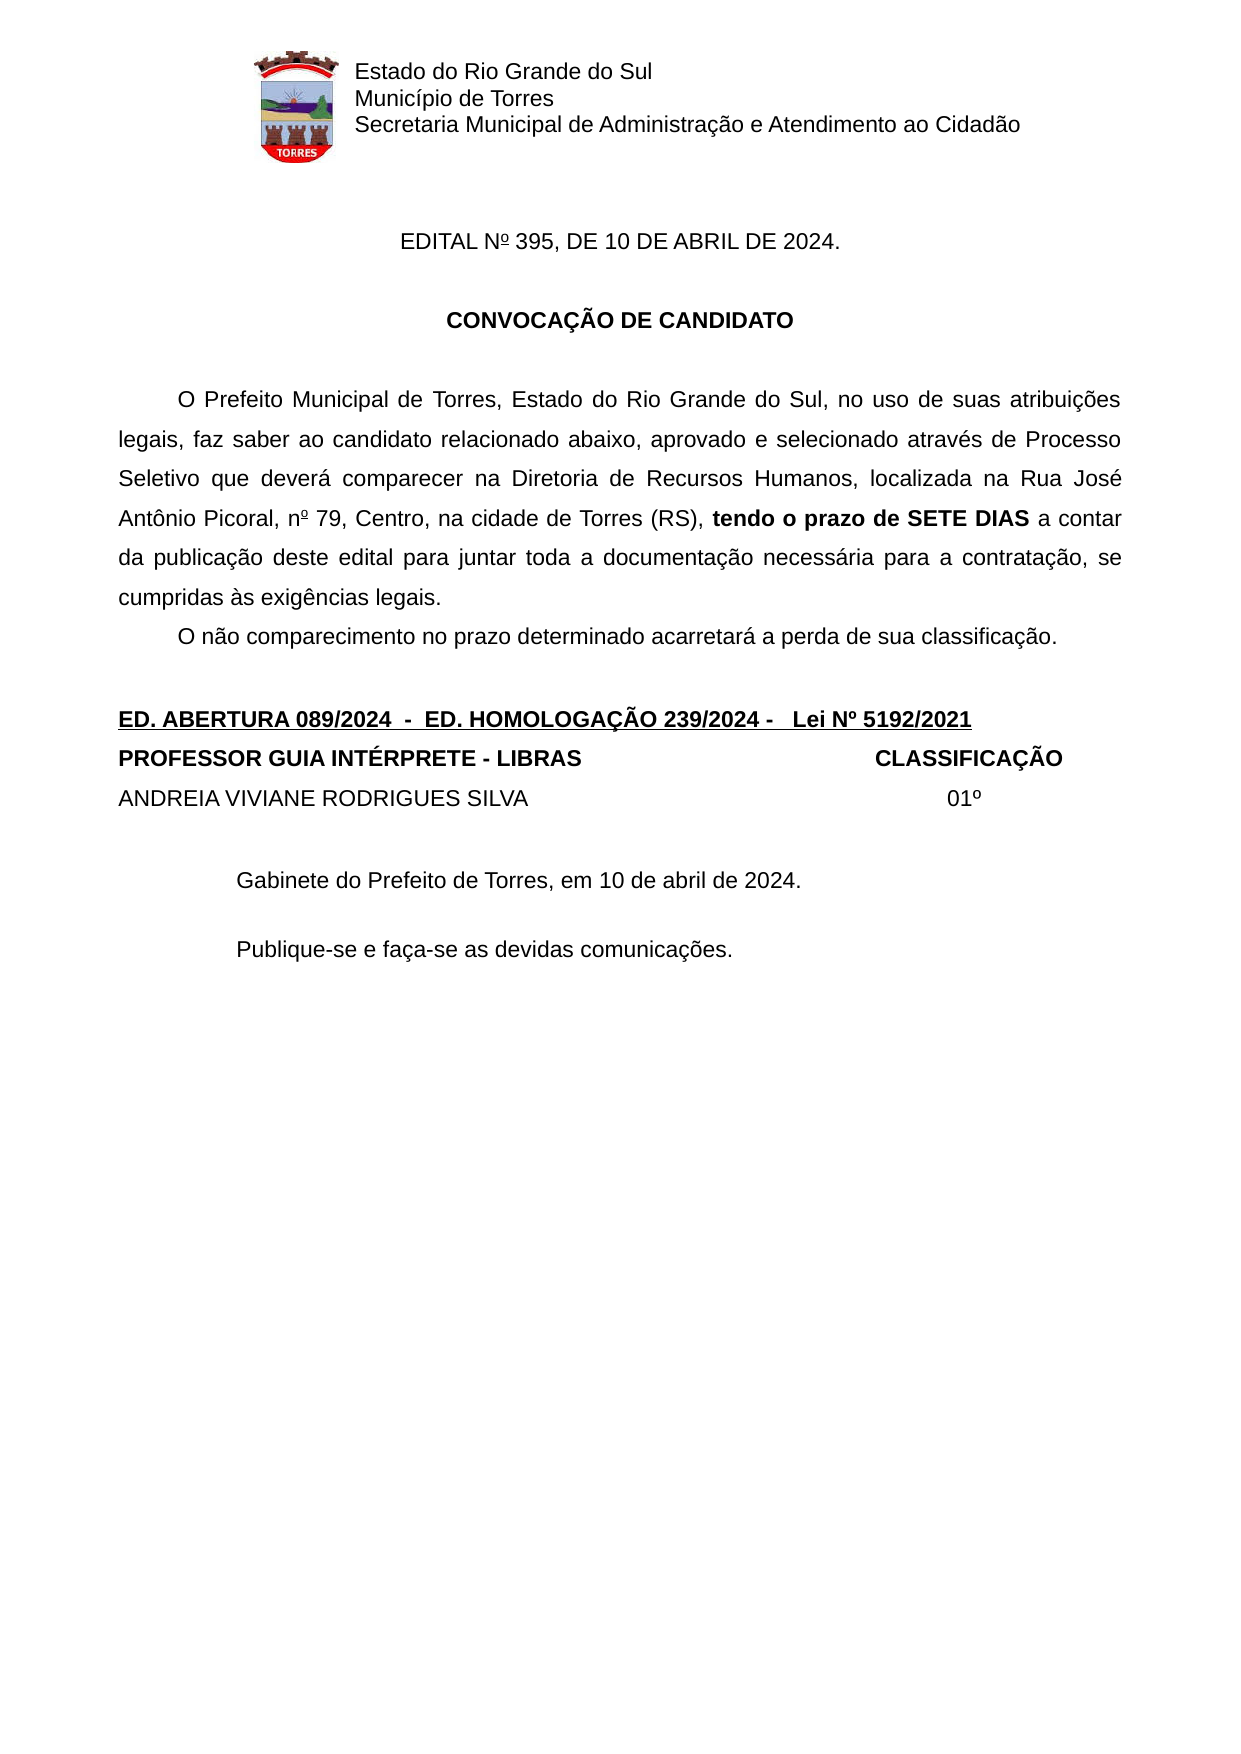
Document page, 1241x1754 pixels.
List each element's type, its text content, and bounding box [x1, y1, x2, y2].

text ED. ABERTURA 089/2024 - ED. HOMOLOGAÇÃO 239/2024 - Lei Nº 5192/2021 [118, 706, 1122, 732]
text EDITAL No 395, DE 10 DE ABRIL DE 2024. [118, 228, 1122, 255]
text PROFESSOR GUIA INTÉRPRETE - LIBRAS CLASSIFICAÇÃO [118, 745, 1122, 772]
text CONVOCAÇÃO DE CANDIDATO [118, 307, 1122, 334]
picture [253, 51, 339, 163]
text O Prefeito Municipal de Torres, Estado do Rio Grande do Sul, no uso de suas atribuições legais, faz saber ao candidato relacionado abaixo, aprovado e selecionado através de Processo Seletivo que deverá comparecer na Diretoria de Recursos Humanos, localizada na Rua José Antônio Picoral, no 79, Centro, na cidade de Torres (RS), tendo o prazo de SETE DIAS a contar da publicação deste edital para juntar toda a documentação necessária para a contratação, se cumpridas às exigências legais. [118, 386, 1122, 610]
text ANDREIA VIVIANE RODRIGUES SILVA 01º [118, 785, 1122, 811]
text O não comparecimento no prazo determinado acarretará a perda de sua classificação. [118, 623, 1122, 649]
text Publique-se e faça-se as devidas comunicações. [118, 936, 1122, 962]
text Gabinete do Prefeito de Torres, em 10 de abril de 2024. [118, 867, 1122, 894]
